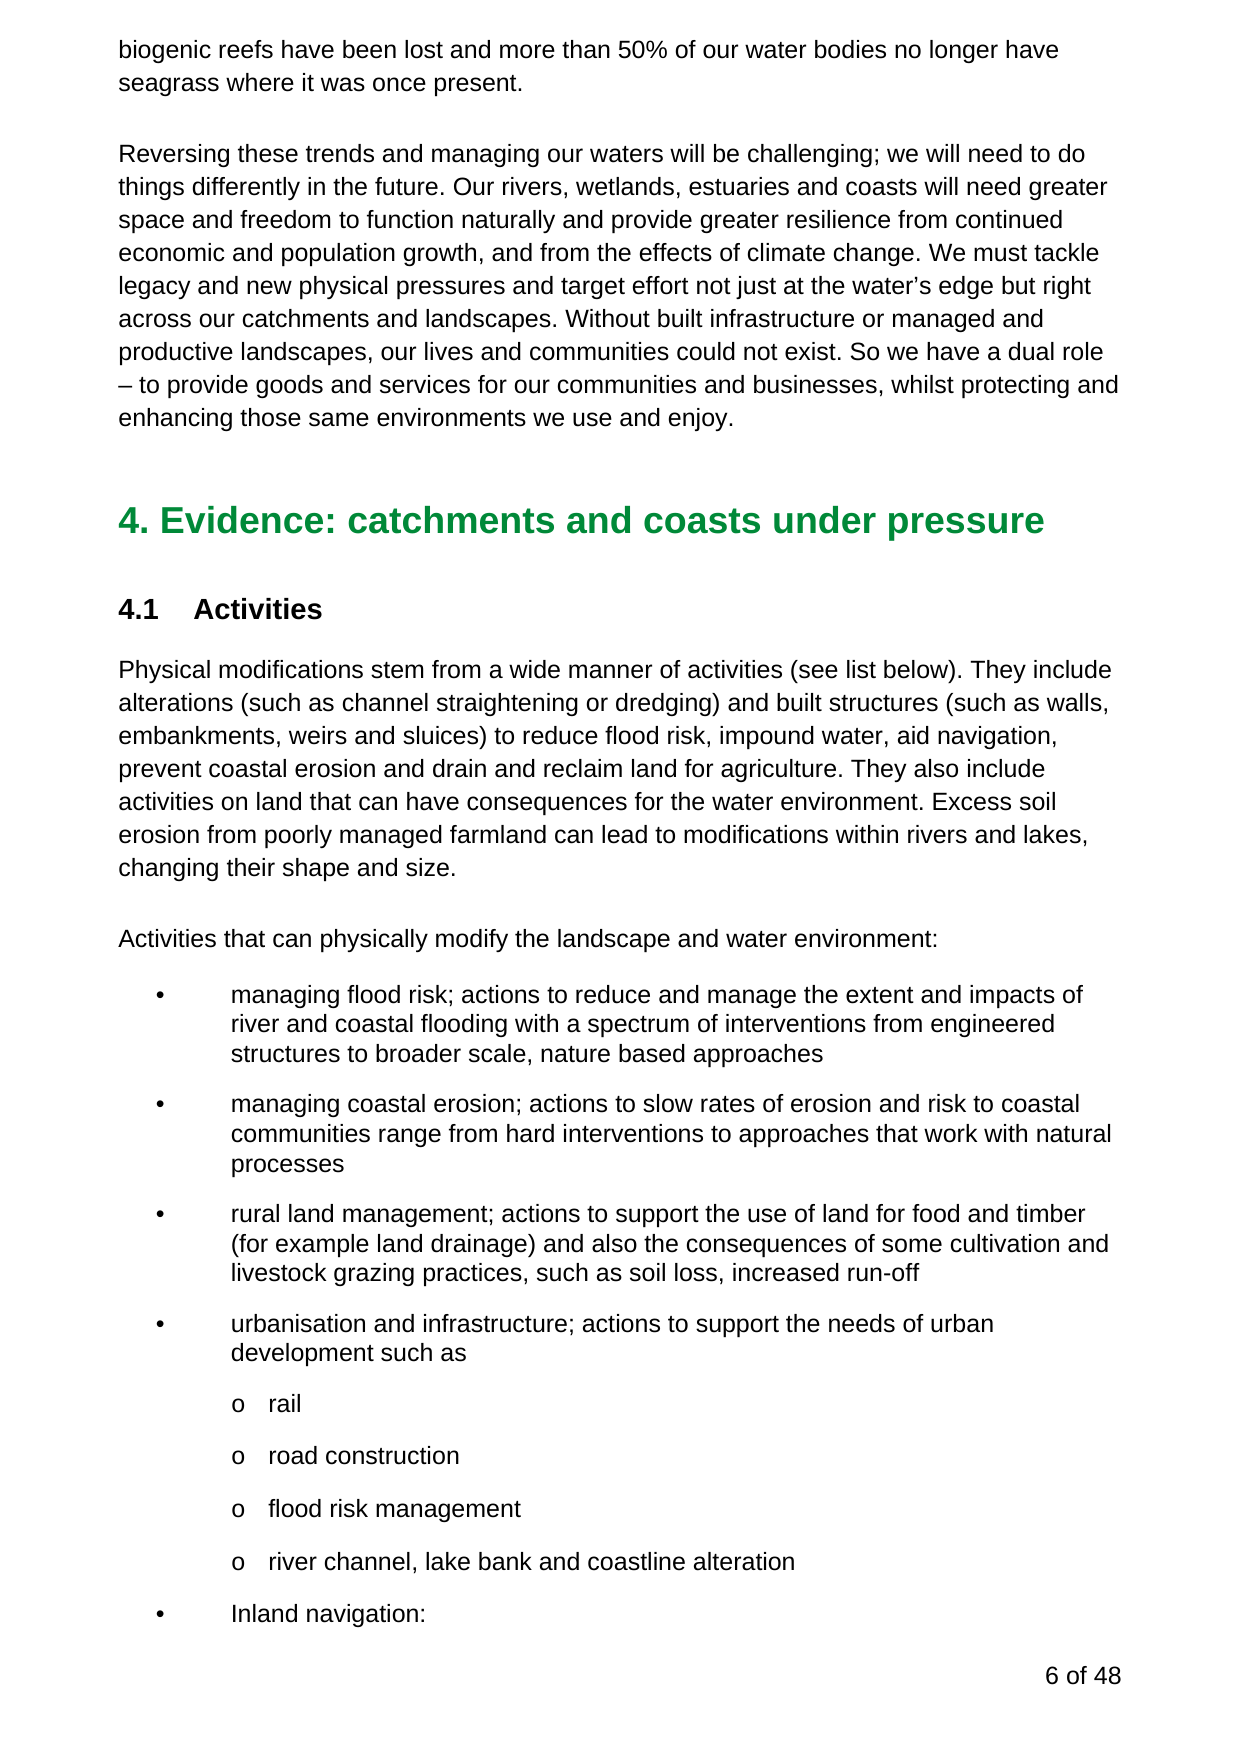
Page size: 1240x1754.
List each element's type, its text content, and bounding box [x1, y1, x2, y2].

list rail [231, 1389, 1121, 1419]
text Reversing these trends and managing our waters will be challenging; we will need to do things differently in the future. Our rivers, wetlands, estuaries and coasts will need greater space and freedom to function naturally and provide greater resilience from continued economic and population growth, and from the effects of climate change. We must tackle legacy and new physical pressures and target effort not just at the water’s edge but right across our catchments and landscapes. Without built infrastructure or managed and productive landscapes, our lives and communities could not exist. So we have a dual role – to provide goods and services for our communities and businesses, whilst protecting and enhancing those same environments we use and enjoy. [118, 139, 1121, 432]
subtitle 4.1 Activities [118, 592, 1121, 625]
list urbanisation and infrastructure; actions to support the needs of urban development such as [156, 1309, 1121, 1367]
list managing coastal erosion; actions to slow rates of erosion and risk to coastal communities range from hard interventions to approaches that work with natural processes [156, 1089, 1121, 1177]
subtitle 4. Evidence: catchments and coasts under pressure [118, 499, 1121, 542]
text Activities that can physically modify the landscape and water environment: [118, 924, 1121, 953]
list flood risk management [231, 1494, 1121, 1525]
list Inland navigation: [156, 1599, 1121, 1628]
list road construction [231, 1441, 1121, 1472]
text Physical modifications stem from a wide manner of activities (see list below). They include alterations (such as channel straightening or dredging) and built structures (such as walls, embankments, weirs and sluices) to reduce flood risk, impound water, aid navigation, prevent coastal erosion and drain and reclaim land for agriculture. They also include activities on land that can have consequences for the water environment. Excess soil erosion from poorly managed farmland can lead to modifications within rivers and lakes, changing their shape and size. [118, 655, 1121, 882]
list managing flood risk; actions to reduce and manage the extent and impacts of river and coastal flooding with a spectrum of interventions from engineered structures to broader scale, nature based approaches [156, 980, 1121, 1068]
text biogenic reefs have been lost and more than 50% of our water bodies no longer have seagrass where it was once present. [118, 35, 1121, 97]
list rural land management; actions to support the use of land for food and timber (for example land drainage) and also the consequences of some cultivation and livestock grazing practices, such as soil loss, increased run-off [156, 1199, 1121, 1287]
list river channel, lake bank and coastline alteration [231, 1546, 1121, 1577]
